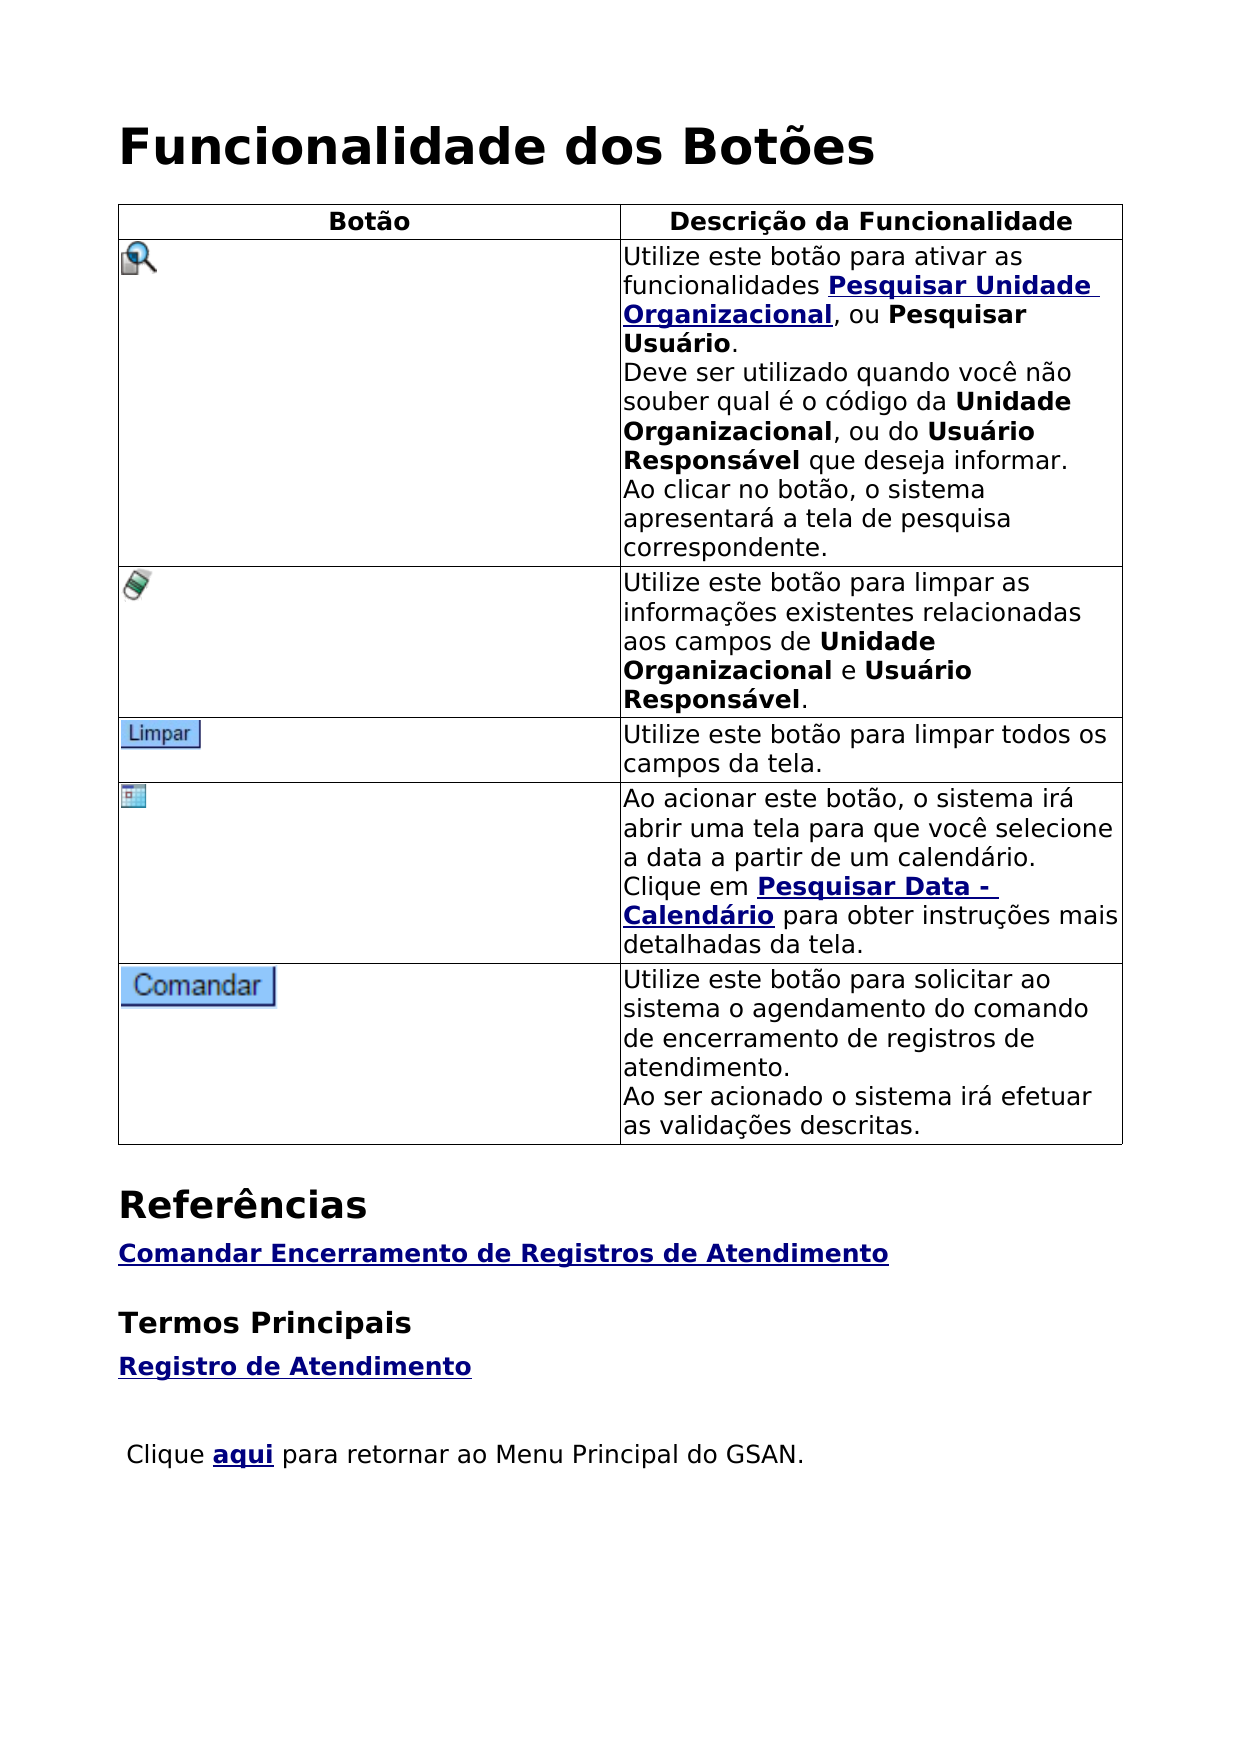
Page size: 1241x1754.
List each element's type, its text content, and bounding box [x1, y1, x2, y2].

text Comandar Encerramento de Registros de Atendimento [118, 1239, 1122, 1269]
table_cell Utilize este botão para limpar as informações existentes relacionadas aos campos de Unidade Organizacional e Usuário Responsável. [621, 567, 1122, 717]
table_cell Ao acionar este botão, o sistema irá abrir uma tela para que você selecione a data a partir de um calendário. Clique em Pesquisar Data - Calendário para obter instruções mais detalhadas da tela. [621, 783, 1122, 962]
table_cell [119, 567, 620, 717]
table_cell Utilize este botão para solicitar ao sistema o agendamento do comando de encerramento de registros de atendimento. Ao ser acionado o sistema irá efetuar as validações descritas. [621, 964, 1122, 1143]
table_cell [119, 718, 620, 782]
picture [121, 784, 147, 808]
picture [121, 568, 153, 602]
subtitle Funcionalidade dos Botões [118, 118, 1122, 176]
table_header Botão [119, 205, 620, 239]
table_cell [119, 964, 620, 1143]
table_header Descrição da Funcionalidade [621, 205, 1122, 239]
picture [121, 241, 157, 275]
subtitle Referências [118, 1183, 1122, 1227]
picture [121, 965, 278, 1009]
table_cell Utilize este botão para ativar as funcionalidades Pesquisar Unidade Organizacional, ou Pesquisar Usuário. Deve ser utilizado quando você não souber qual é o código da Unidade Organizacional, ou do Usuário Responsável que deseja informar. Ao clicar no botão, o sistema apresentará a tela de pesquisa correspondente. [621, 240, 1122, 566]
text Registro de Atendimento Clique aqui para retornar ao Menu Principal do GSAN. [118, 1353, 1122, 1469]
table_cell [119, 783, 620, 962]
table_cell [119, 240, 620, 566]
picture [121, 720, 201, 750]
subtitle Termos Principais [118, 1306, 1122, 1340]
table_cell Utilize este botão para limpar todos os campos da tela. [621, 718, 1122, 782]
